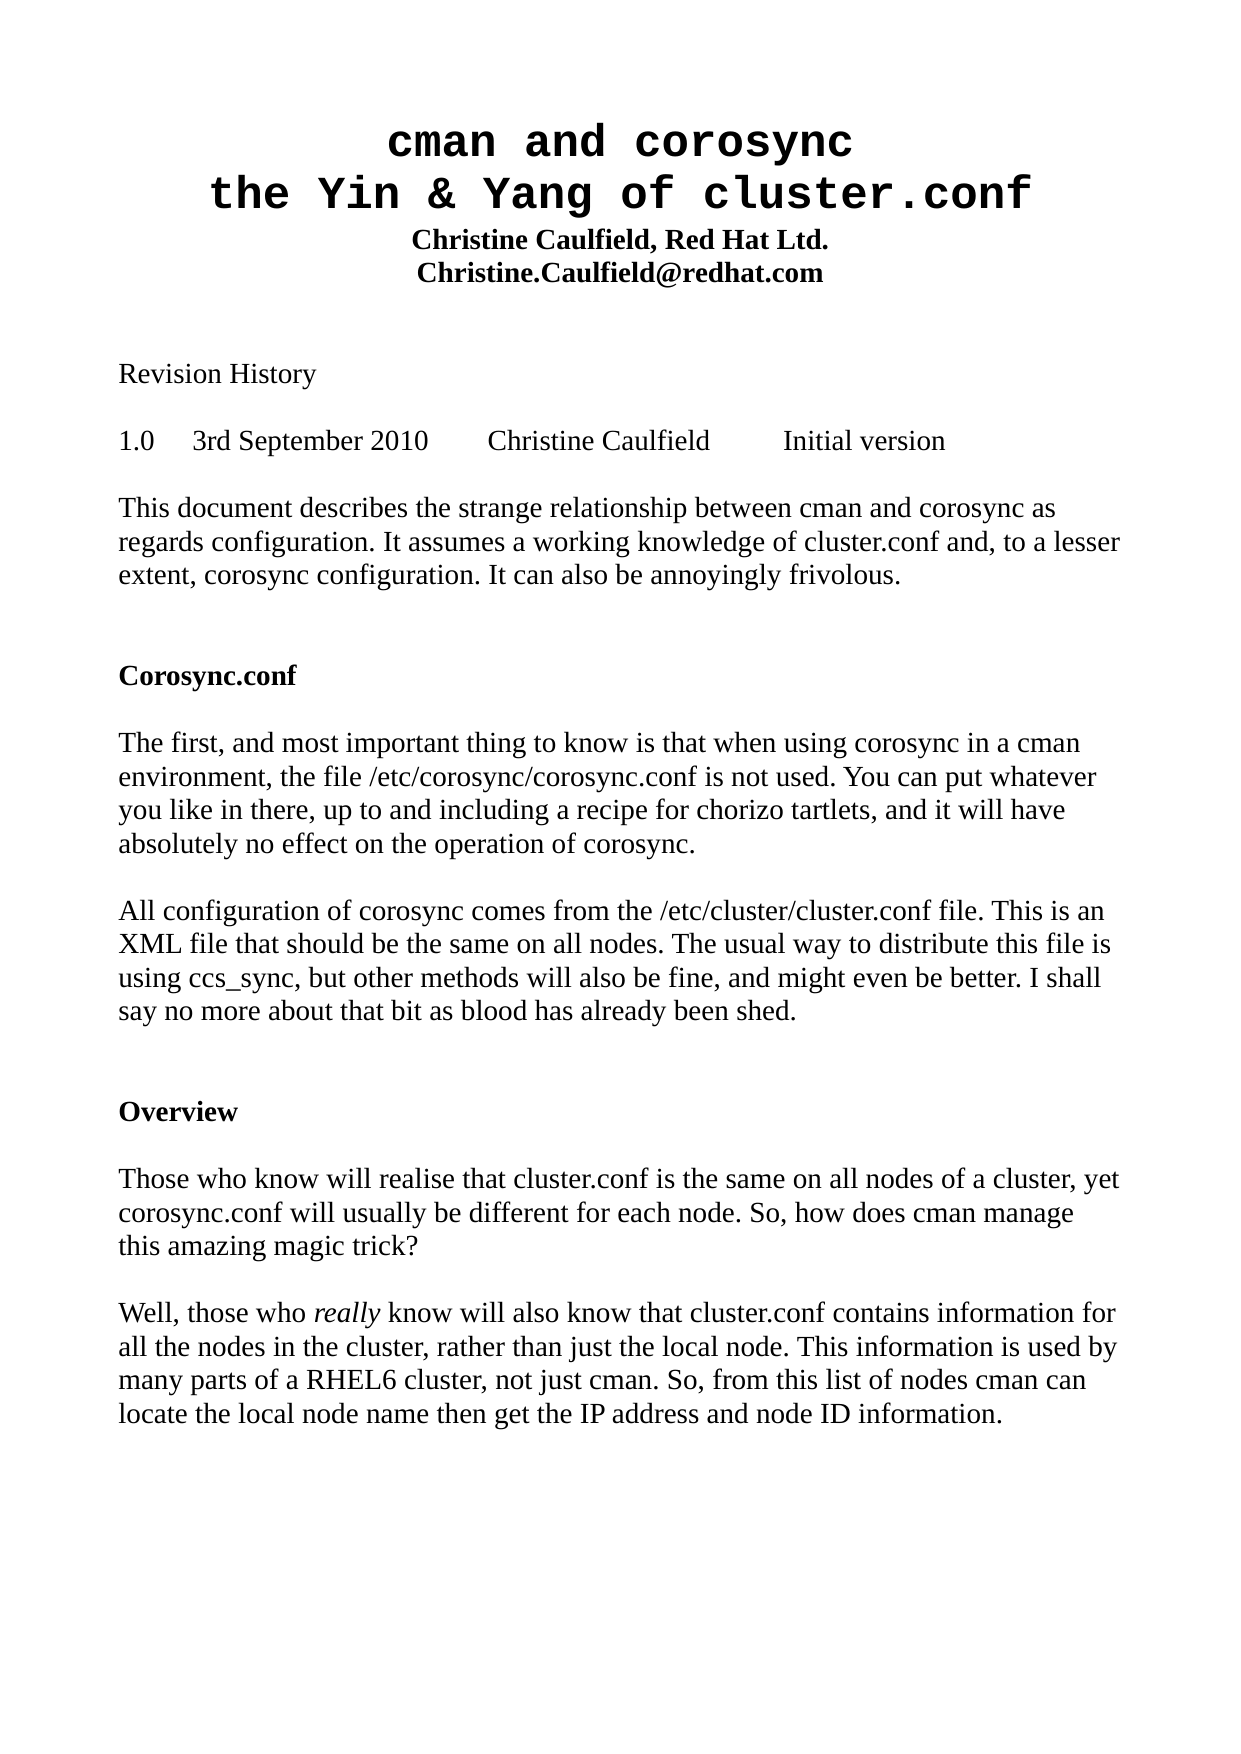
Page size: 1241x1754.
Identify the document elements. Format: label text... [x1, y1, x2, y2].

text Overview [118, 1094, 1122, 1128]
text the Yin & Yang of cluster.conf [118, 170, 1122, 222]
text Christine Caulfield, Red Hat Ltd. [118, 222, 1122, 256]
text The first, and most important thing to know is that when using corosync in a cman environment, the file /etc/corosync/corosync.conf is not used. You can put whatever you like in there, up to and including a recipe for chorizo tartlets, and it will have absolutely no effect on the operation of corosync. [118, 725, 1122, 859]
text cman and corosync [118, 118, 1122, 170]
text All configuration of corosync comes from the /etc/cluster/cluster.conf file. This is an XML file that should be the same on all nodes. The usual way to distribute this file is using ccs_sync, but other methods will also be fine, and might even be better. I shall say no more about that bit as blood has already been shed. [118, 893, 1122, 1027]
text Revision History [118, 356, 1122, 390]
text This document describes the strange relationship between cman and corosync as regards configuration. It assumes a working knowledge of cluster.conf and, to a lesser extent, corosync configuration. It can also be annoyingly frivolous. [118, 490, 1122, 591]
text Those who know will realise that cluster.conf is the same on all nodes of a cluster, yet corosync.conf will usually be different for each node. So, how does cman manage this amazing magic trick? [118, 1161, 1122, 1262]
text Corosync.conf [118, 658, 1122, 692]
text Well, those who really know will also know that cluster.conf contains information for all the nodes in the cluster, rather than just the local node. This information is used by many parts of a RHEL6 cluster, not just cman. So, from this list of nodes cman can locate the local node name then get the IP address and node ID information. [118, 1295, 1122, 1429]
text 1.0 3rd September 2010 Christine Caulfield Initial version [118, 423, 1122, 457]
text Christine.Caulfield@redhat.com [118, 256, 1122, 289]
